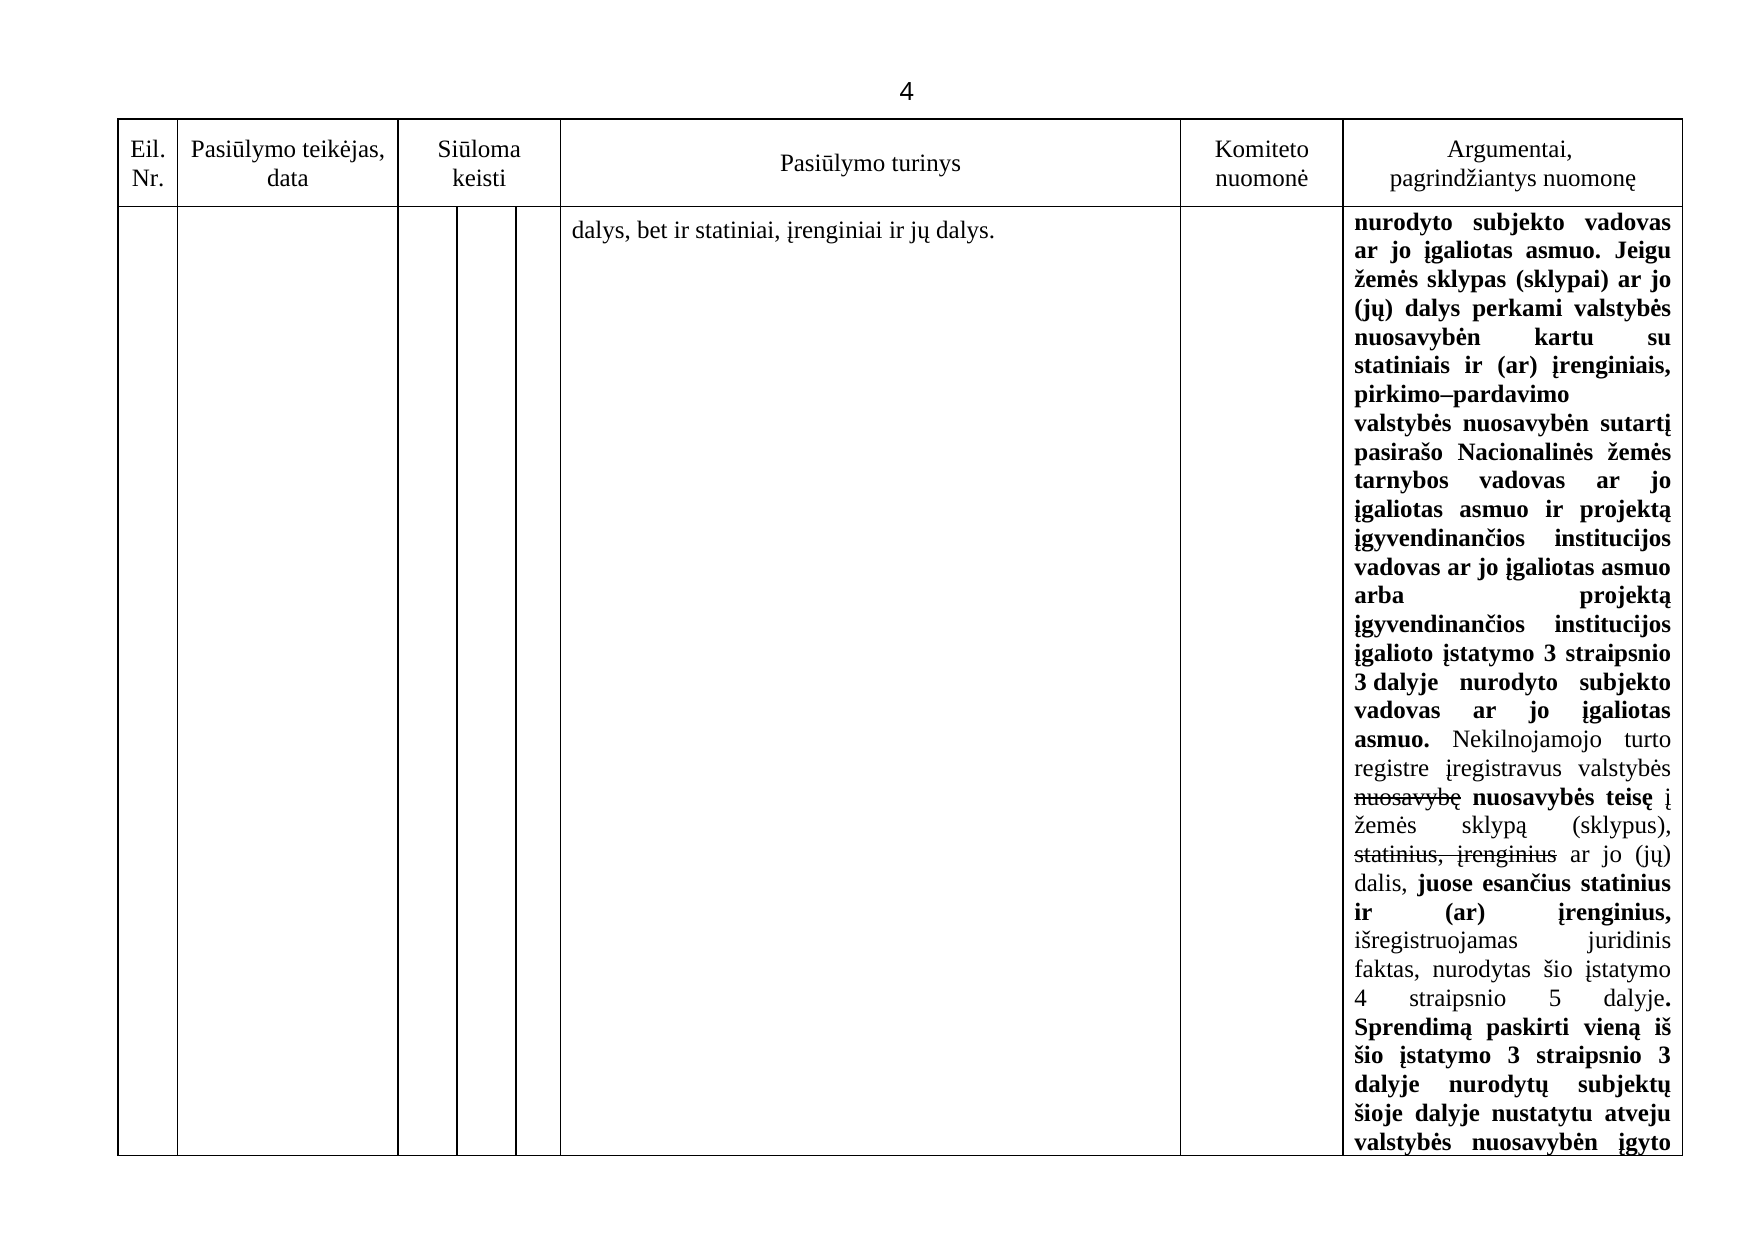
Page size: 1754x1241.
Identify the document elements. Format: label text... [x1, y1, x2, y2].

table_cell dalys, bet ir statiniai, įrenginiai ir jų dalys. [561, 207, 1180, 1155]
table_header Pasiūlymo turinys [561, 120, 1180, 206]
table_cell nurodyto subjekto vadovas ar jo įgaliotas asmuo. Jeigu žemės sklypas (sklypai) ar jo (jų) dalys perkami valstybės nuosavybėn kartu su statiniais ir (ar) įrenginiais, pirkimo–pardavimo valstybės nuosavybėn sutartį pasirašo Nacionalinės žemės tarnybos vadovas ar jo įgaliotas asmuo ir projektą įgyvendinančios institucijos vadovas ar jo įgaliotas asmuo arba projektą įgyvendinančios institucijos įgalioto įstatymo 3 straipsnio 3 dalyje nurodyto subjekto vadovas ar jo įgaliotas asmuo. Nekilnojamojo turto registre įregistravus valstybės nuosavybę nuosavybės teisę į žemės sklypą (sklypus), statinius, įrenginius ar jo (jų) dalis, juose esančius statinius ir (ar) įrenginius, išregistruojamas juridinis faktas, nurodytas šio įstatymo 4 straipsnio 5 dalyje. Sprendimą paskirti vieną iš šio įstatymo 3 straipsnio 3 dalyje nurodytų subjektų šioje dalyje nustatytu atveju valstybės nuosavybėn įgyto [1344, 207, 1682, 1155]
table_header Pasiūlymo teikėjas, data [178, 120, 397, 206]
table_cell [399, 207, 456, 1155]
table_cell [458, 207, 515, 1155]
table_header Siūloma keisti [399, 120, 560, 206]
table_header Argumentai, pagrindžiantys nuomonę [1344, 120, 1682, 206]
table_cell [178, 207, 397, 1155]
table_cell [517, 207, 560, 1155]
table_cell [119, 207, 177, 1155]
table_header Eil. Nr. [119, 120, 177, 206]
table_cell [1181, 207, 1342, 1155]
table_header Komiteto nuomonė [1181, 120, 1342, 206]
